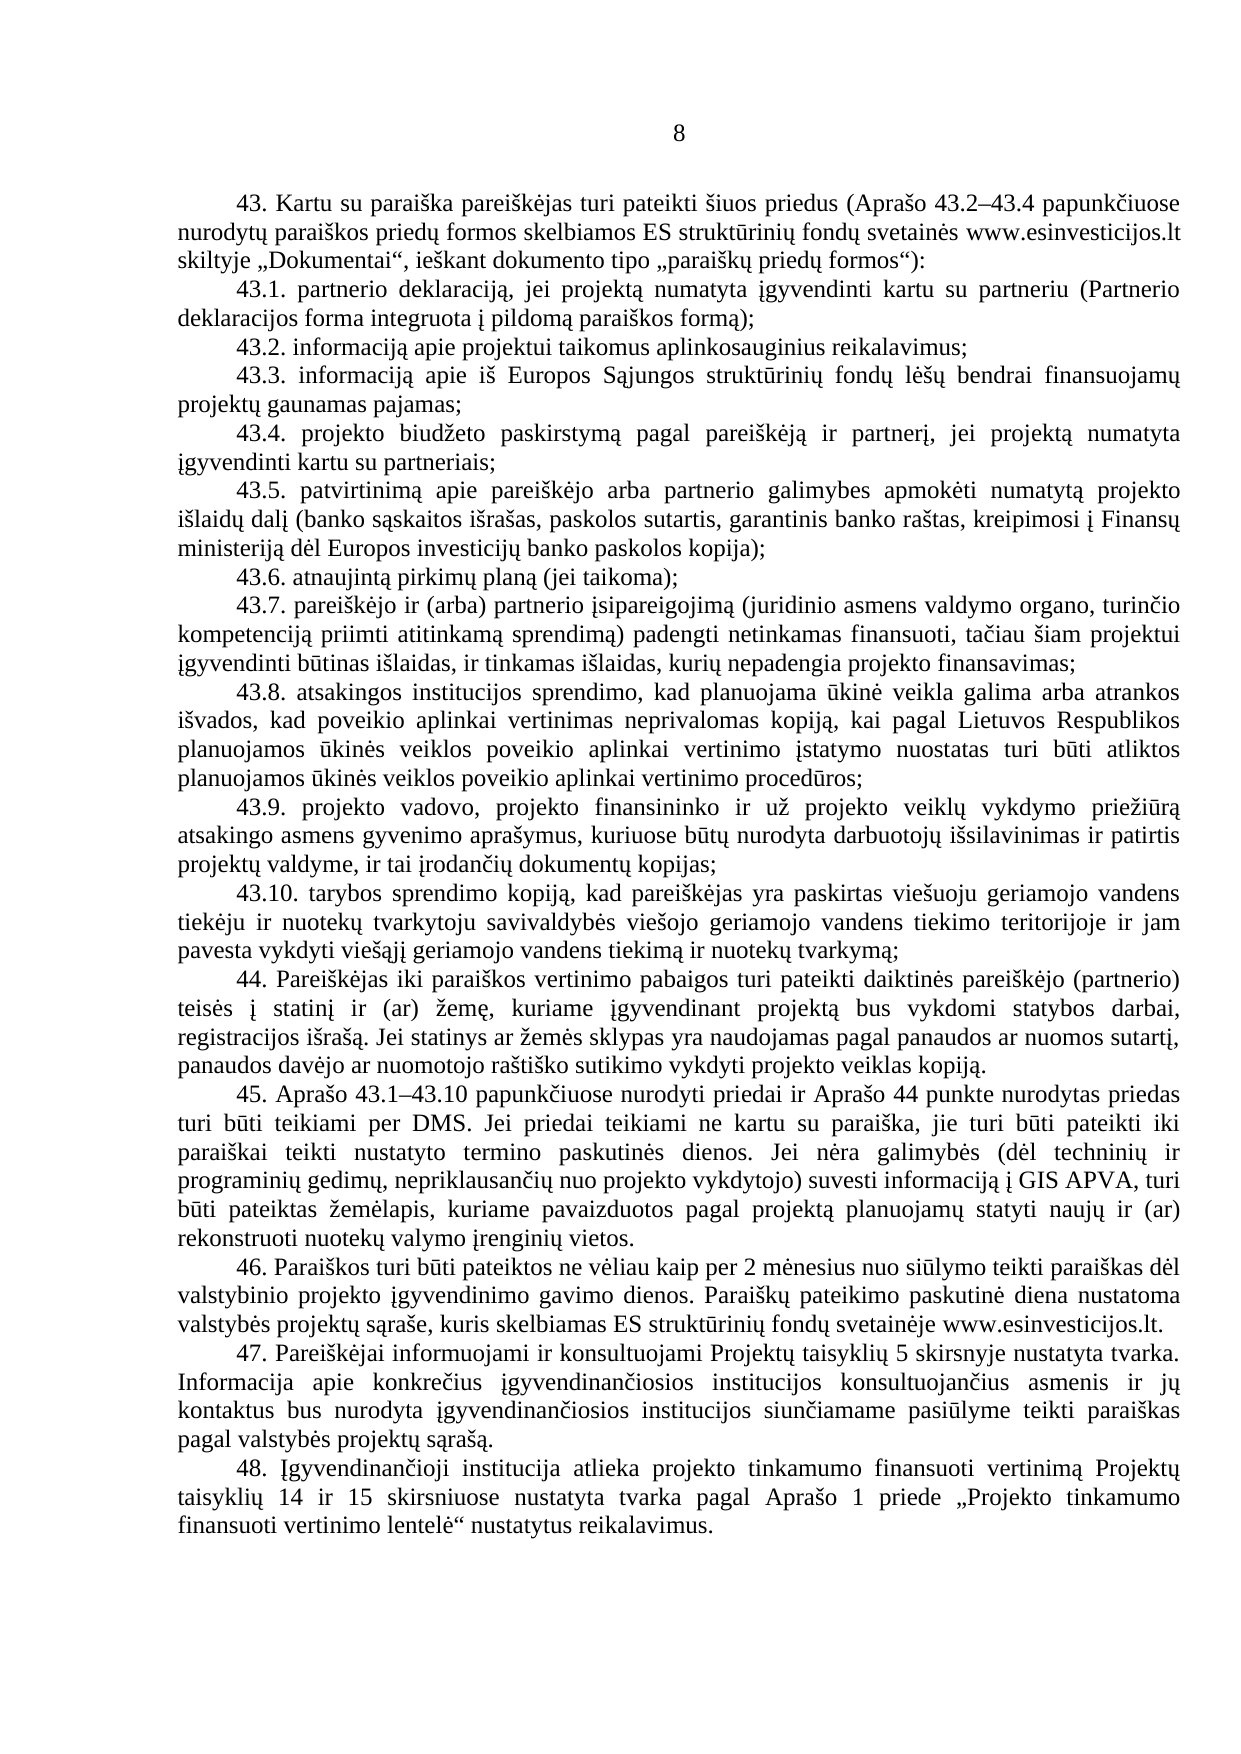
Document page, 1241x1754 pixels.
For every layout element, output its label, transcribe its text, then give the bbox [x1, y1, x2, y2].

text 43.1. partnerio deklaraciją, jei projektą numatyta įgyvendinti kartu su partneriu (Partnerio deklaracijos forma integruota į pildomą paraiškos formą); [177, 274, 1181, 332]
text 43.2. informaciją apie projektui taikomus aplinkosauginius reikalavimus; [177, 332, 1181, 361]
text 44. Pareiškėjas iki paraiškos vertinimo pabaigos turi pateikti daiktinės pareiškėjo (partnerio) teisės į statinį ir (ar) žemę, kuriame įgyvendinant projektą bus vykdomi statybos darbai, registracijos išrašą. Jei statinys ar žemės sklypas yra naudojamas pagal panaudos ar nuomos sutartį, panaudos davėjo ar nuomotojo raštiško sutikimo vykdyti projekto veiklas kopiją. [177, 964, 1181, 1079]
text 48. Įgyvendinančioji institucija atlieka projekto tinkamumo finansuoti vertinimą Projektų taisyklių 14 ir 15 skirsniuose nustatyta tvarka pagal Aprašo 1 priede „Projekto tinkamumo finansuoti vertinimo lentelė“ nustatytus reikalavimus. [177, 1453, 1181, 1539]
text 45. Aprašo 43.1–43.10 papunkčiuose nurodyti priedai ir Aprašo 44 punkte nurodytas priedas turi būti teikiami per DMS. Jei priedai teikiami ne kartu su paraiška, jie turi būti pateikti iki paraiškai teikti nustatyto termino paskutinės dienos. Jei nėra galimybės (dėl techninių ir programinių gedimų, nepriklausančių nuo projekto vykdytojo) suvesti informaciją į GIS APVA, turi būti pateiktas žemėlapis, kuriame pavaizduotos pagal projektą planuojamų statyti naujų ir (ar) rekonstruoti nuotekų valymo įrenginių vietos. [177, 1079, 1181, 1252]
text 43.5. patvirtinimą apie pareiškėjo arba partnerio galimybes apmokėti numatytą projekto išlaidų dalį (banko sąskaitos išrašas, paskolos sutartis, garantinis banko raštas, kreipimosi į Finansų ministeriją dėl Europos investicijų banko paskolos kopija); [177, 476, 1181, 562]
text 43.7. pareiškėjo ir (arba) partnerio įsipareigojimą (juridinio asmens valdymo organo, turinčio kompetenciją priimti atitinkamą sprendimą) padengti netinkamas finansuoti, tačiau šiam projektui įgyvendinti būtinas išlaidas, ir tinkamas išlaidas, kurių nepadengia projekto finansavimas; [177, 591, 1181, 677]
text 43.3. informaciją apie iš Europos Sąjungos struktūrinių fondų lėšų bendrai finansuojamų projektų gaunamas pajamas; [177, 361, 1181, 418]
text 43.6. atnaujintą pirkimų planą (jei taikoma); [177, 562, 1181, 591]
text 43.4. projekto biudžeto paskirstymą pagal pareiškėją ir partnerį, jei projektą numatyta įgyvendinti kartu su partneriais; [177, 418, 1181, 476]
text 43. Kartu su paraiška pareiškėjas turi pateikti šiuos priedus (Aprašo 43.2–43.4 papunkčiuose nurodytų paraiškos priedų formos skelbiamos ES struktūrinių fondų svetainės www.esinvesticijos.lt skiltyje „Dokumentai“, ieškant dokumento tipo „paraiškų priedų formos“): [177, 188, 1181, 274]
text 43.10. tarybos sprendimo kopiją, kad pareiškėjas yra paskirtas viešuoju geriamojo vandens tiekėju ir nuotekų tvarkytoju savivaldybės viešojo geriamojo vandens tiekimo teritorijoje ir jam pavesta vykdyti viešąjį geriamojo vandens tiekimą ir nuotekų tvarkymą; [177, 878, 1181, 964]
text 43.8. atsakingos institucijos sprendimo, kad planuojama ūkinė veikla galima arba atrankos išvados, kad poveikio aplinkai vertinimas neprivalomas kopiją, kai pagal Lietuvos Respublikos planuojamos ūkinės veiklos poveikio aplinkai vertinimo įstatymo nuostatas turi būti atliktos planuojamos ūkinės veiklos poveikio aplinkai vertinimo procedūros; [177, 677, 1181, 792]
text 46. Paraiškos turi būti pateiktos ne vėliau kaip per 2 mėnesius nuo siūlymo teikti paraiškas dėl valstybinio projekto įgyvendinimo gavimo dienos. Paraiškų pateikimo paskutinė diena nustatoma valstybės projektų sąraše, kuris skelbiamas ES struktūrinių fondų svetainėje www.esinvesticijos.lt. [177, 1252, 1181, 1338]
text 43.9. projekto vadovo, projekto finansininko ir už projekto veiklų vykdymo priežiūrą atsakingo asmens gyvenimo aprašymus, kuriuose būtų nurodyta darbuotojų išsilavinimas ir patirtis projektų valdyme, ir tai įrodančių dokumentų kopijas; [177, 792, 1181, 878]
text 47. Pareiškėjai informuojami ir konsultuojami Projektų taisyklių 5 skirsnyje nustatyta tvarka. Informacija apie konkrečius įgyvendinančiosios institucijos konsultuojančius asmenis ir jų kontaktus bus nurodyta įgyvendinančiosios institucijos siunčiamame pasiūlyme teikti paraiškas pagal valstybės projektų sąrašą. [177, 1338, 1181, 1453]
